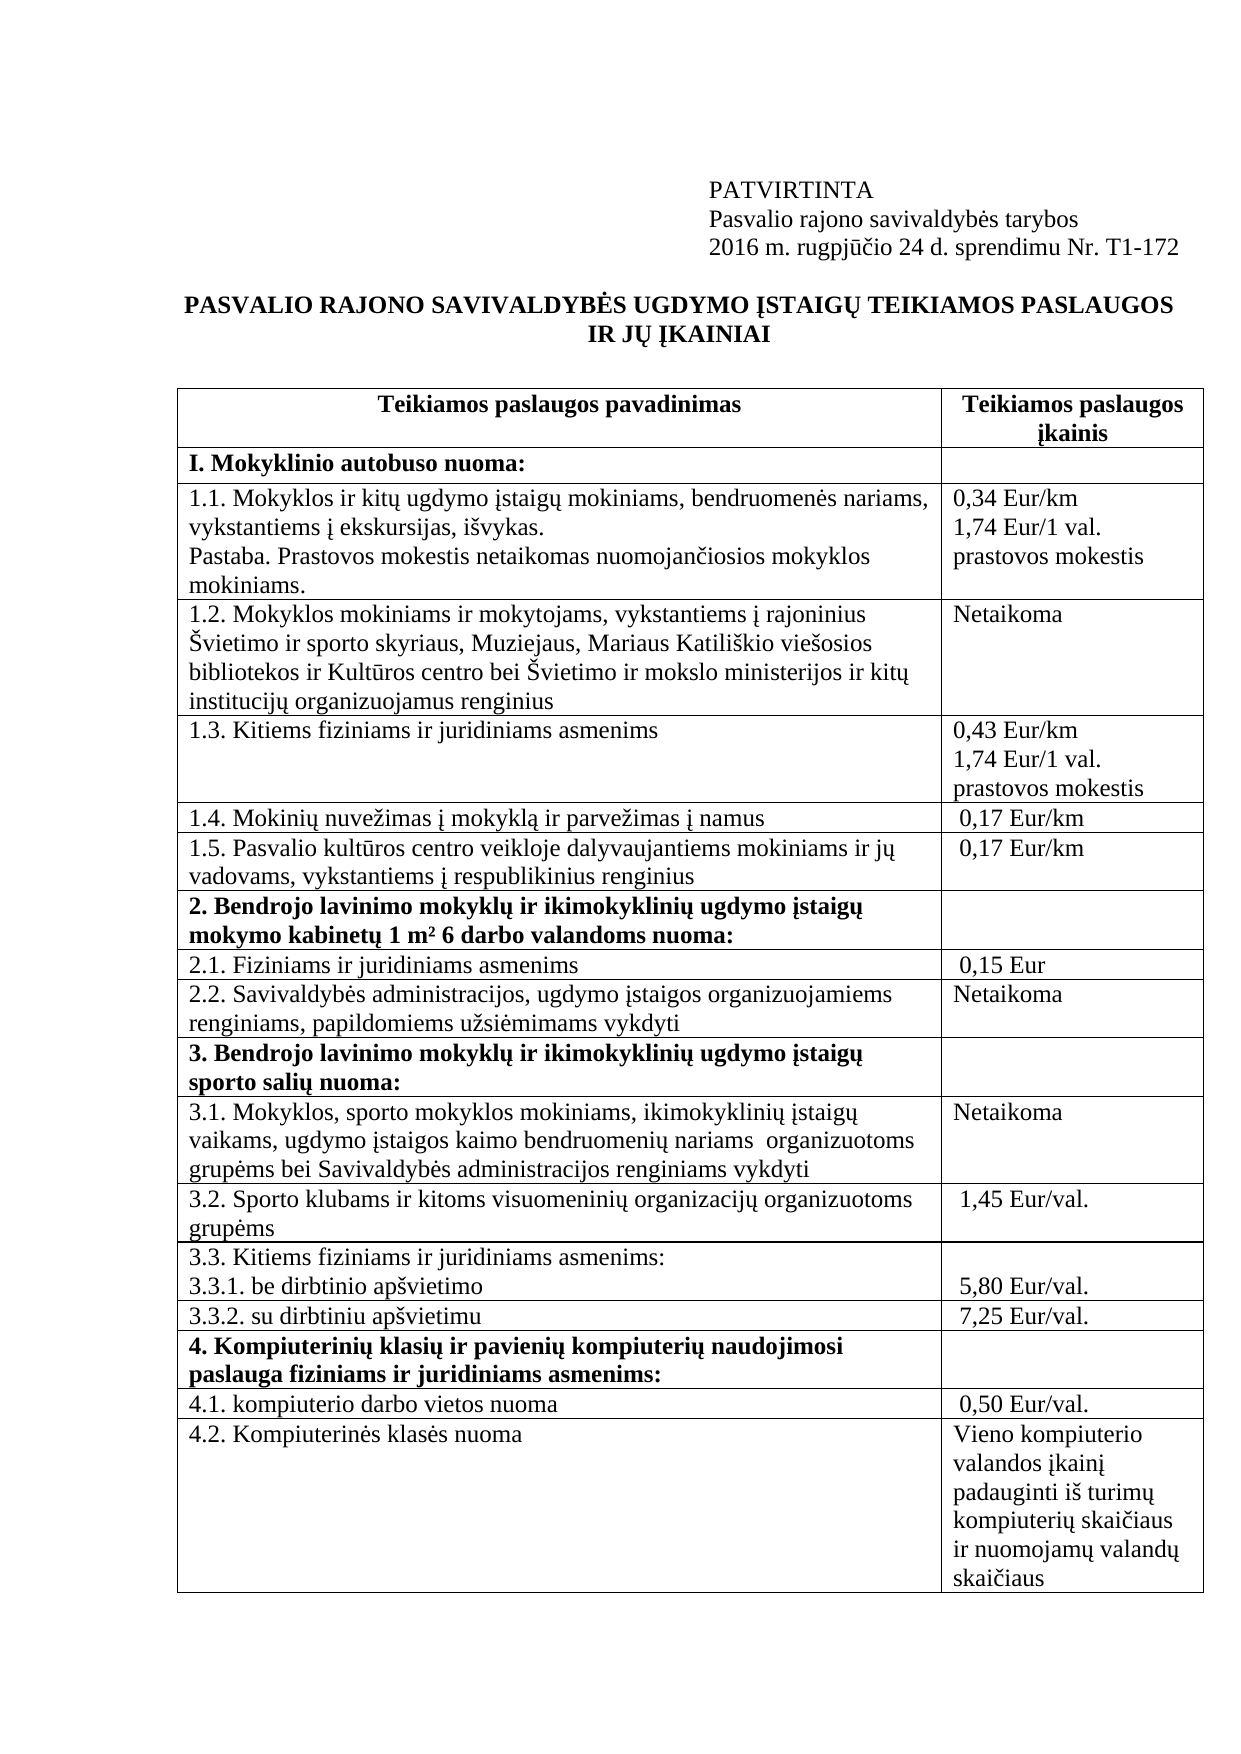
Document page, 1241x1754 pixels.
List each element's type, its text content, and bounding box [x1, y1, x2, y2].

table_header Teikiamos paslaugos pavadinimas [178, 389, 941, 447]
table_cell 3.1. Mokyklos, sporto mokyklos mokiniams, ikimokyklinių įstaigų vaikams, ugdymo įstaigos kaimo bendruomenių nariams organizuotoms grupėms bei Savivaldybės administracijos renginiams vykdyti [178, 1097, 941, 1183]
table_cell I. Mokyklinio autobuso nuoma: [178, 448, 941, 482]
table_cell 0,43 Eur/km 1,74 Eur/1 val. prastovos mokestis [942, 716, 1203, 802]
table_cell Netaikoma [942, 980, 1203, 1037]
table_cell 1.2. Mokyklos mokiniams ir mokytojams, vykstantiems į rajoninius Švietimo ir sporto skyriaus, Muziejaus, Mariaus Katiliškio viešosios bibliotekos ir Kultūros centro bei Švietimo ir mokslo ministerijos ir kitų institucijų organizuojamus renginius [178, 600, 941, 714]
text Pasvalio rajono savivaldybės tarybos [177, 204, 1181, 232]
table_cell 3.3.2. su dirbtiniu apšvietimu [178, 1301, 941, 1330]
table_cell 0,34 Eur/km 1,74 Eur/1 val. prastovos mokestis [942, 484, 1203, 598]
table_cell Netaikoma [942, 1097, 1203, 1183]
table_cell 1,45 Eur/val. [942, 1184, 1203, 1241]
table_cell 2.2. Savivaldybės administracijos, ugdymo įstaigos organizuojamiems renginiams, papildomiems užsiėmimams vykdyti [178, 980, 941, 1037]
table_cell 1.3. Kitiems fiziniams ir juridiniams asmenims [178, 716, 941, 802]
table_cell 7,25 Eur/val. [942, 1301, 1203, 1330]
table_cell 3.2. Sporto klubams ir kitoms visuomeninių organizacijų organizuotoms grupėms [178, 1184, 941, 1241]
text PASVALIO RAJONO SAVIVALDYBĖS UGDYMO ĮSTAIGŲ TEIKIAMOS PASLAUGOS IR JŲ ĮKAINIAI [177, 290, 1181, 347]
table_cell 1.1. Mokyklos ir kitų ugdymo įstaigų mokiniams, bendruomenės nariams, vykstantiems į ekskursijas, išvykas. Pastaba. Prastovos mokestis netaikomas nuomojančiosios mokyklos mokiniams. [178, 484, 941, 598]
table_cell Vieno kompiuterio valandos įkainį padauginti iš turimų kompiuterių skaičiaus ir nuomojamų valandų skaičiaus [942, 1419, 1203, 1592]
table_cell 3. Bendrojo lavinimo mokyklų ir ikimokyklinių ugdymo įstaigų sporto salių nuoma: [178, 1038, 941, 1096]
table_cell 0,50 Eur/val. [942, 1389, 1203, 1418]
table_cell [942, 891, 1203, 949]
text 2016 m. rugpjūčio 24 d. sprendimu Nr. T1-172 [177, 232, 1181, 261]
table_cell 1.4. Mokinių nuvežimas į mokyklą ir parvežimas į namus [178, 803, 941, 832]
table_cell 5,80 Eur/val. [942, 1243, 1203, 1300]
table_cell 4.1. kompiuterio darbo vietos nuoma [178, 1389, 941, 1418]
table_cell 0,15 Eur [942, 950, 1203, 978]
text PATVIRTINTA [702, 175, 1181, 204]
table_cell 0,17 Eur/km [942, 803, 1203, 832]
table_cell Netaikoma [942, 600, 1203, 714]
table_cell 3.3. Kitiems fiziniams ir juridiniams asmenims: 3.3.1. be dirbtinio apšvietimo [178, 1243, 941, 1300]
table_cell 2.1. Fiziniams ir juridiniams asmenims [178, 950, 941, 978]
table_cell [942, 448, 1203, 482]
table_cell 4.2. Kompiuterinės klasės nuoma [178, 1419, 941, 1592]
table_cell 2. Bendrojo lavinimo mokyklų ir ikimokyklinių ugdymo įstaigų mokymo kabinetų 1 m² 6 darbo valandoms nuoma: [178, 891, 941, 949]
table_cell 1.5. Pasvalio kultūros centro veikloje dalyvaujantiems mokiniams ir jų vadovams, vykstantiems į respublikinius renginius [178, 833, 941, 890]
table_cell 0,17 Eur/km [942, 833, 1203, 890]
table_header Teikiamos paslaugos įkainis [942, 389, 1203, 447]
table_cell 4. Kompiuterinių klasių ir pavienių kompiuterių naudojimosi paslauga fiziniams ir juridiniams asmenims: [178, 1331, 941, 1388]
table_cell [942, 1331, 1203, 1388]
table_cell [942, 1038, 1203, 1096]
